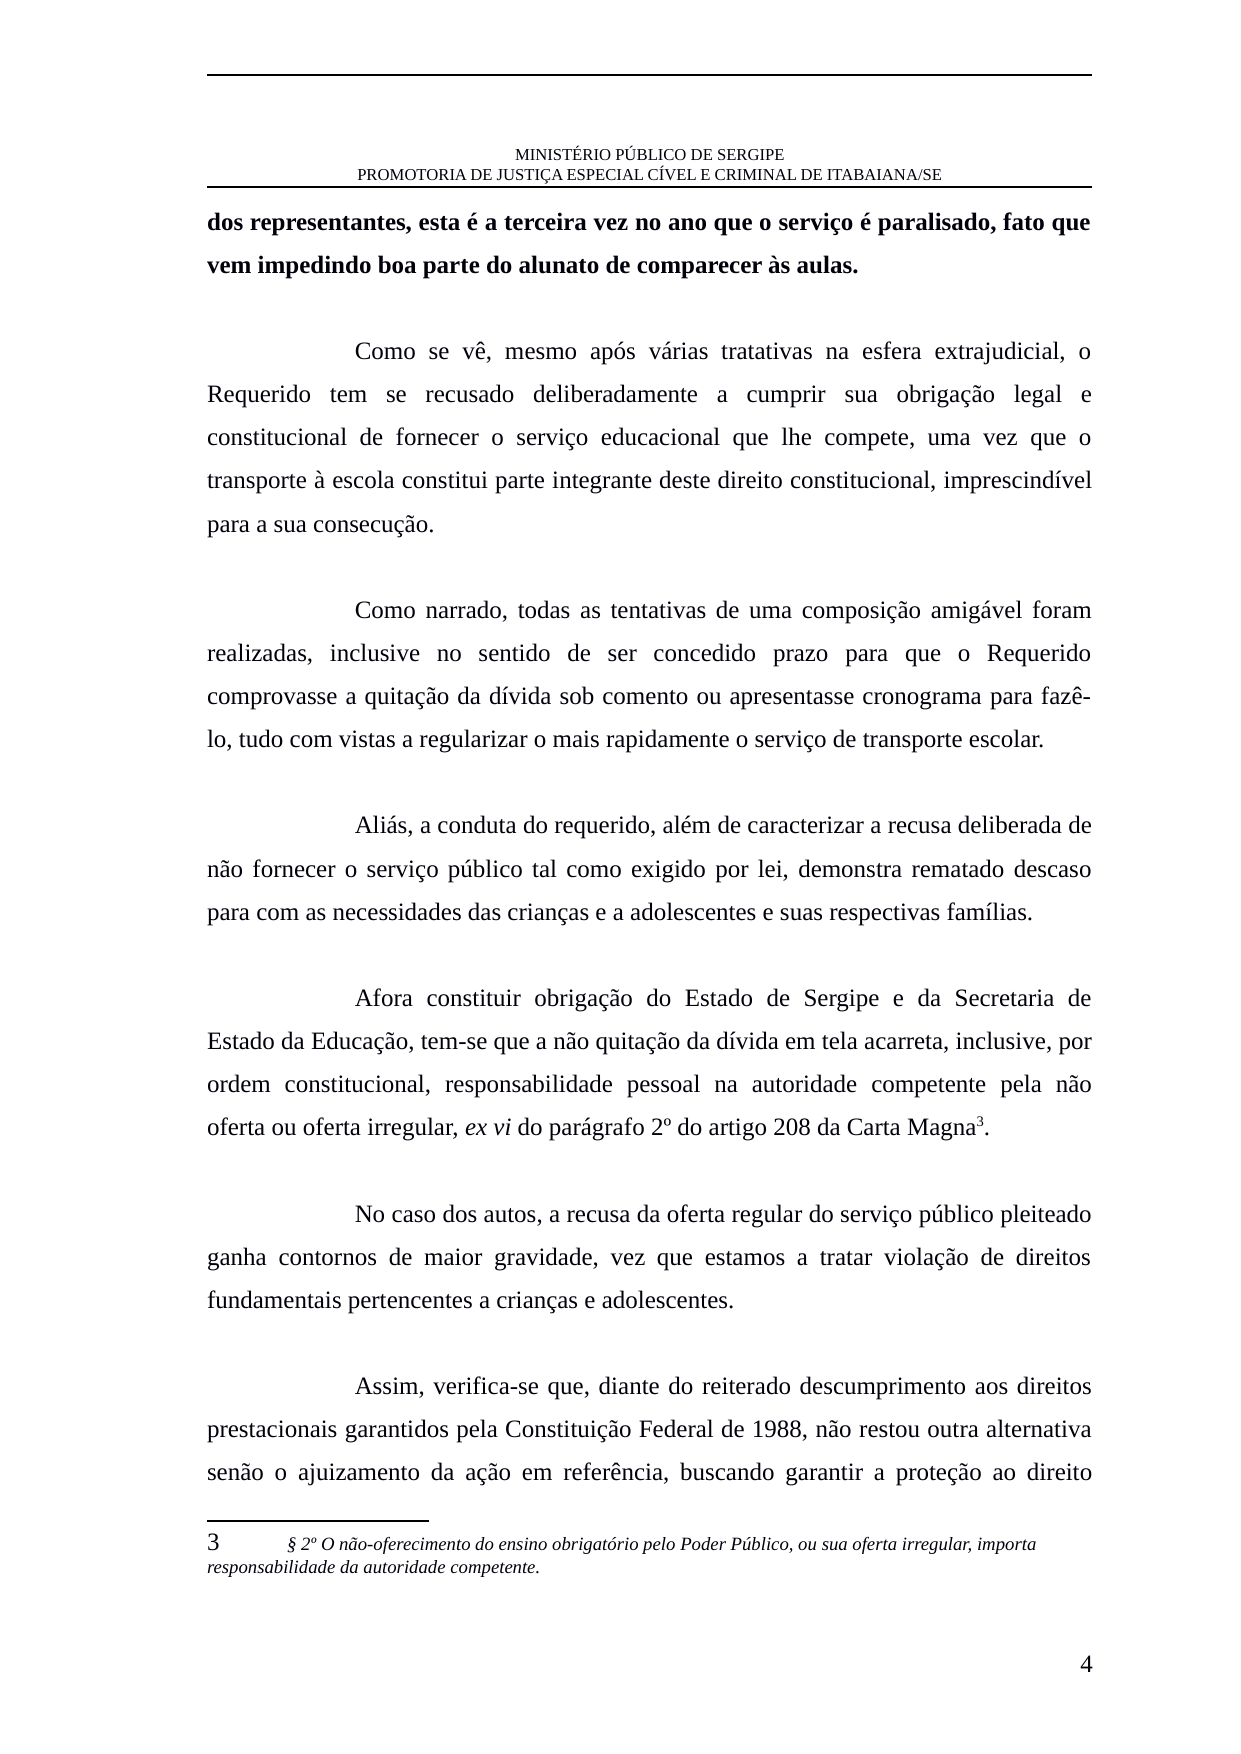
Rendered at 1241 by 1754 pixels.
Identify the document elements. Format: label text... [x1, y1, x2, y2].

text No caso dos autos, a recusa da oferta regular do serviço público pleiteado ganha contornos de maior gravidade, vez que estamos a tratar violação de direitos fundamentais pertencentes a crianças e adolescentes. [207, 1199, 1092, 1314]
text § 2º O não-oferecimento do ensino obrigatório pelo Poder Público, ou sua oferta irregular, importa responsabilidade da autoridade competente. [207, 1527, 1092, 1577]
text Como se vê, mesmo após várias tratativas na esfera extrajudicial, o Requerido tem se recusado deliberadamente a cumprir sua obrigação legal e constitucional de fornecer o serviço educacional que lhe compete, uma vez que o transporte à escola constitui parte integrante deste direito constitucional, imprescindível para a sua consecução. [207, 336, 1092, 537]
text dos representantes, esta é a terceira vez no ano que o serviço é paralisado, fato que vem impedindo boa parte do alunato de comparecer às aulas. [207, 207, 1092, 279]
text Como narrado, todas as tentativas de uma composição amigável foram realizadas, inclusive no sentido de ser concedido prazo para que o Requerido comprovasse a quitação da dívida sob comento ou apresentasse cronograma para fazê-lo, tudo com vistas a regularizar o mais rapidamente o serviço de transporte escolar. [207, 595, 1092, 753]
text Aliás, a conduta do requerido, além de caracterizar a recusa deliberada de não fornecer o serviço público tal como exigido por lei, demonstra rematado descaso para com as necessidades das crianças e a adolescentes e suas respectivas famílias. [207, 811, 1092, 926]
text Afora constituir obrigação do Estado de Sergipe e da Secretaria de Estado da Educação, tem-se que a não quitação da dívida em tela acarreta, inclusive, por ordem constitucional, responsabilidade pessoal na autoridade competente pela não oferta ou oferta irregular, ex vi do parágrafo 2º do artigo 208 da Carta Magna. [207, 983, 1092, 1141]
text Assim, verifica-se que, diante do reiterado descumprimento aos direitos prestacionais garantidos pela Constituição Federal de 1988, não restou outra alternativa senão o ajuizamento da ação em referência, buscando garantir a proteção ao direito [207, 1371, 1092, 1486]
